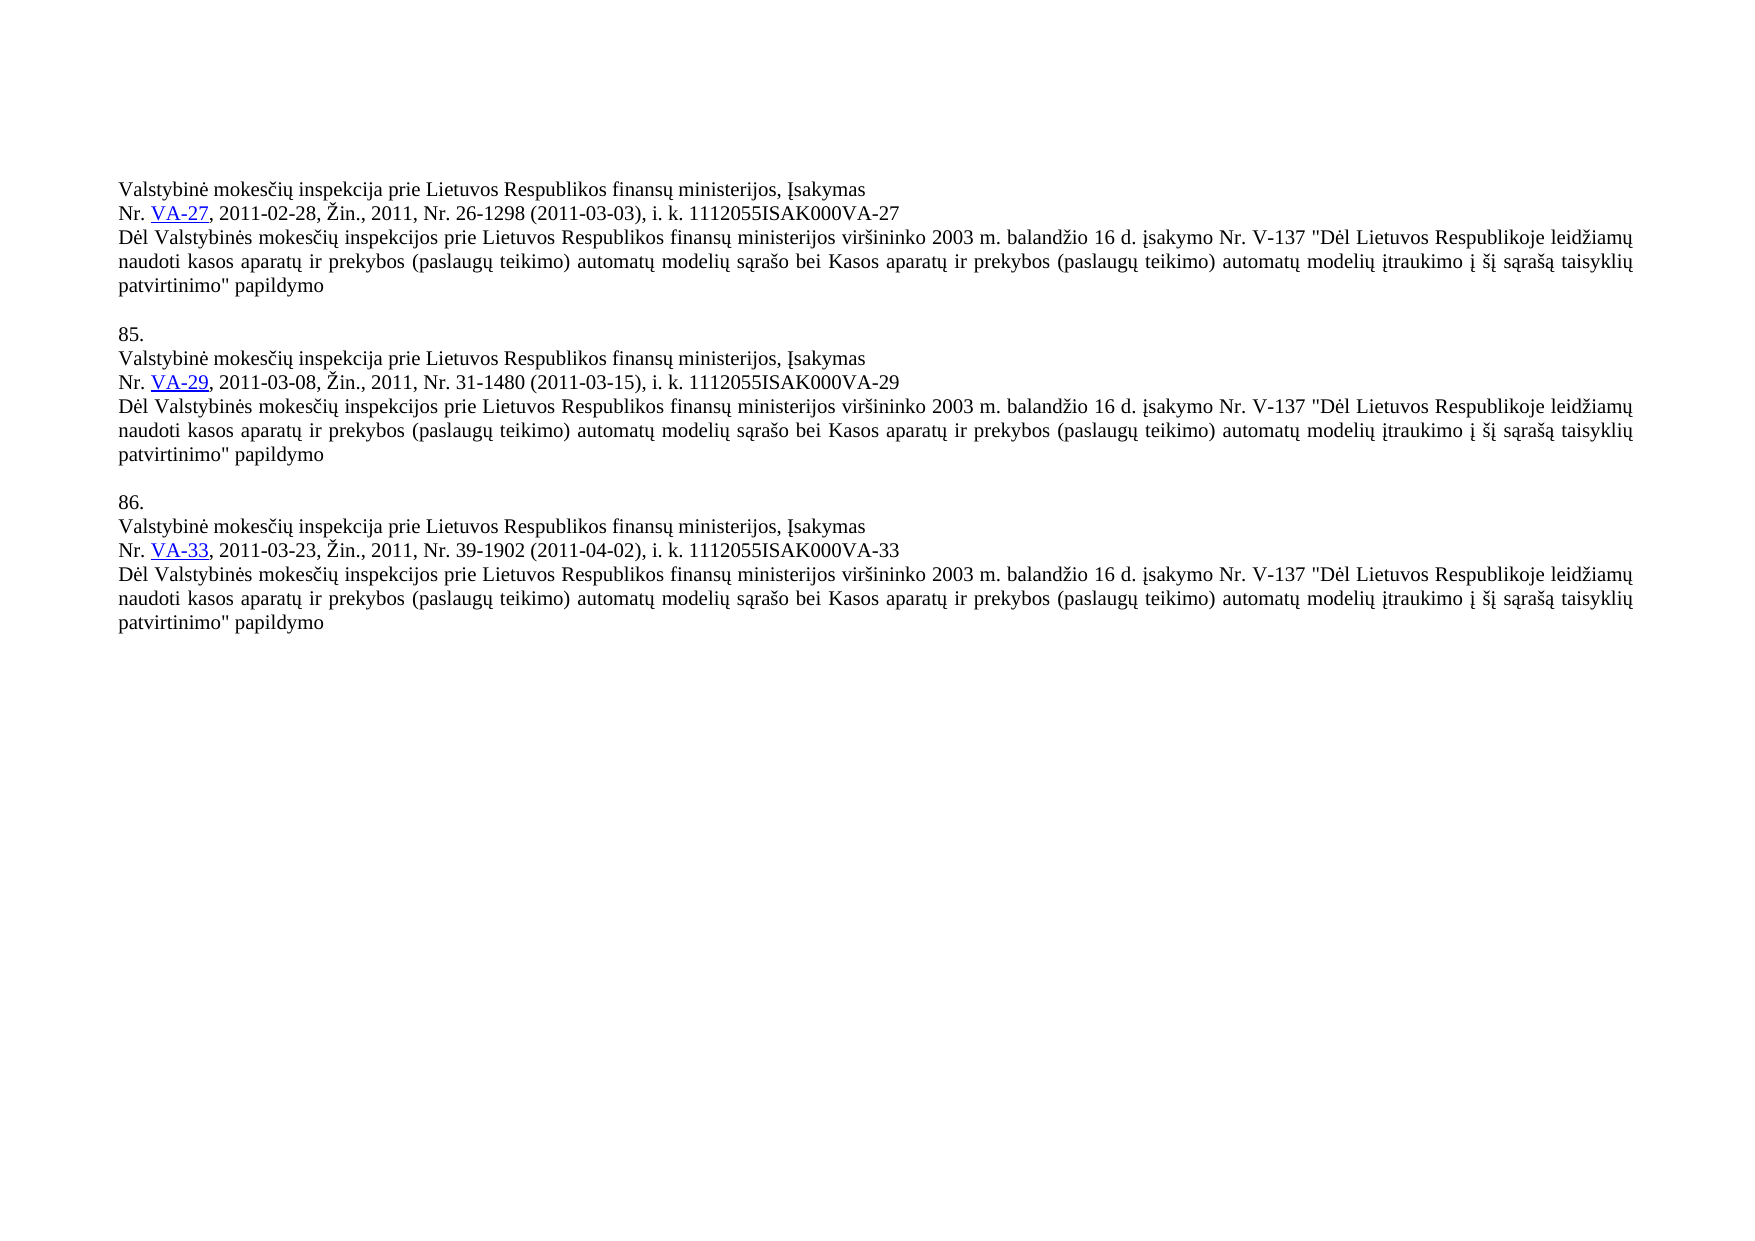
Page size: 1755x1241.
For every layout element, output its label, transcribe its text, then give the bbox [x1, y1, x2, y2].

text Dėl Valstybinės mokesčių inspekcijos prie Lietuvos Respublikos finansų ministerijos viršininko 2003 m. balandžio 16 d. įsakymo Nr. V-137 "Dėl Lietuvos Respublikoje leidžiamų naudoti kasos aparatų ir prekybos (paslaugų teikimo) automatų modelių sąrašo bei Kasos aparatų ir prekybos (paslaugų teikimo) automatų modelių įtraukimo į šį sąrašą taisyklių patvirtinimo" papildymo [118, 225, 1636, 297]
text Valstybinė mokesčių inspekcija prie Lietuvos Respublikos finansų ministerijos, Įsakymas [118, 514, 1636, 538]
text Nr. VA-27, 2011-02-28, Žin., 2011, Nr. 26-1298 (2011-03-03), i. k. 1112055ISAK000VA-27 [118, 201, 1636, 225]
text Nr. VA-33, 2011-03-23, Žin., 2011, Nr. 39-1902 (2011-04-02), i. k. 1112055ISAK000VA-33 [118, 538, 1636, 562]
text Dėl Valstybinės mokesčių inspekcijos prie Lietuvos Respublikos finansų ministerijos viršininko 2003 m. balandžio 16 d. įsakymo Nr. V-137 "Dėl Lietuvos Respublikoje leidžiamų naudoti kasos aparatų ir prekybos (paslaugų teikimo) automatų modelių sąrašo bei Kasos aparatų ir prekybos (paslaugų teikimo) automatų modelių įtraukimo į šį sąrašą taisyklių patvirtinimo" papildymo [118, 562, 1636, 634]
text Nr. VA-29, 2011-03-08, Žin., 2011, Nr. 31-1480 (2011-03-15), i. k. 1112055ISAK000VA-29 [118, 370, 1636, 394]
text 86. [118, 490, 1636, 514]
text Valstybinė mokesčių inspekcija prie Lietuvos Respublikos finansų ministerijos, Įsakymas [118, 346, 1636, 370]
text Dėl Valstybinės mokesčių inspekcijos prie Lietuvos Respublikos finansų ministerijos viršininko 2003 m. balandžio 16 d. įsakymo Nr. V-137 "Dėl Lietuvos Respublikoje leidžiamų naudoti kasos aparatų ir prekybos (paslaugų teikimo) automatų modelių sąrašo bei Kasos aparatų ir prekybos (paslaugų teikimo) automatų modelių įtraukimo į šį sąrašą taisyklių patvirtinimo" papildymo [118, 394, 1636, 466]
text 85. [118, 322, 1636, 346]
text Valstybinė mokesčių inspekcija prie Lietuvos Respublikos finansų ministerijos, Įsakymas [118, 177, 1636, 201]
